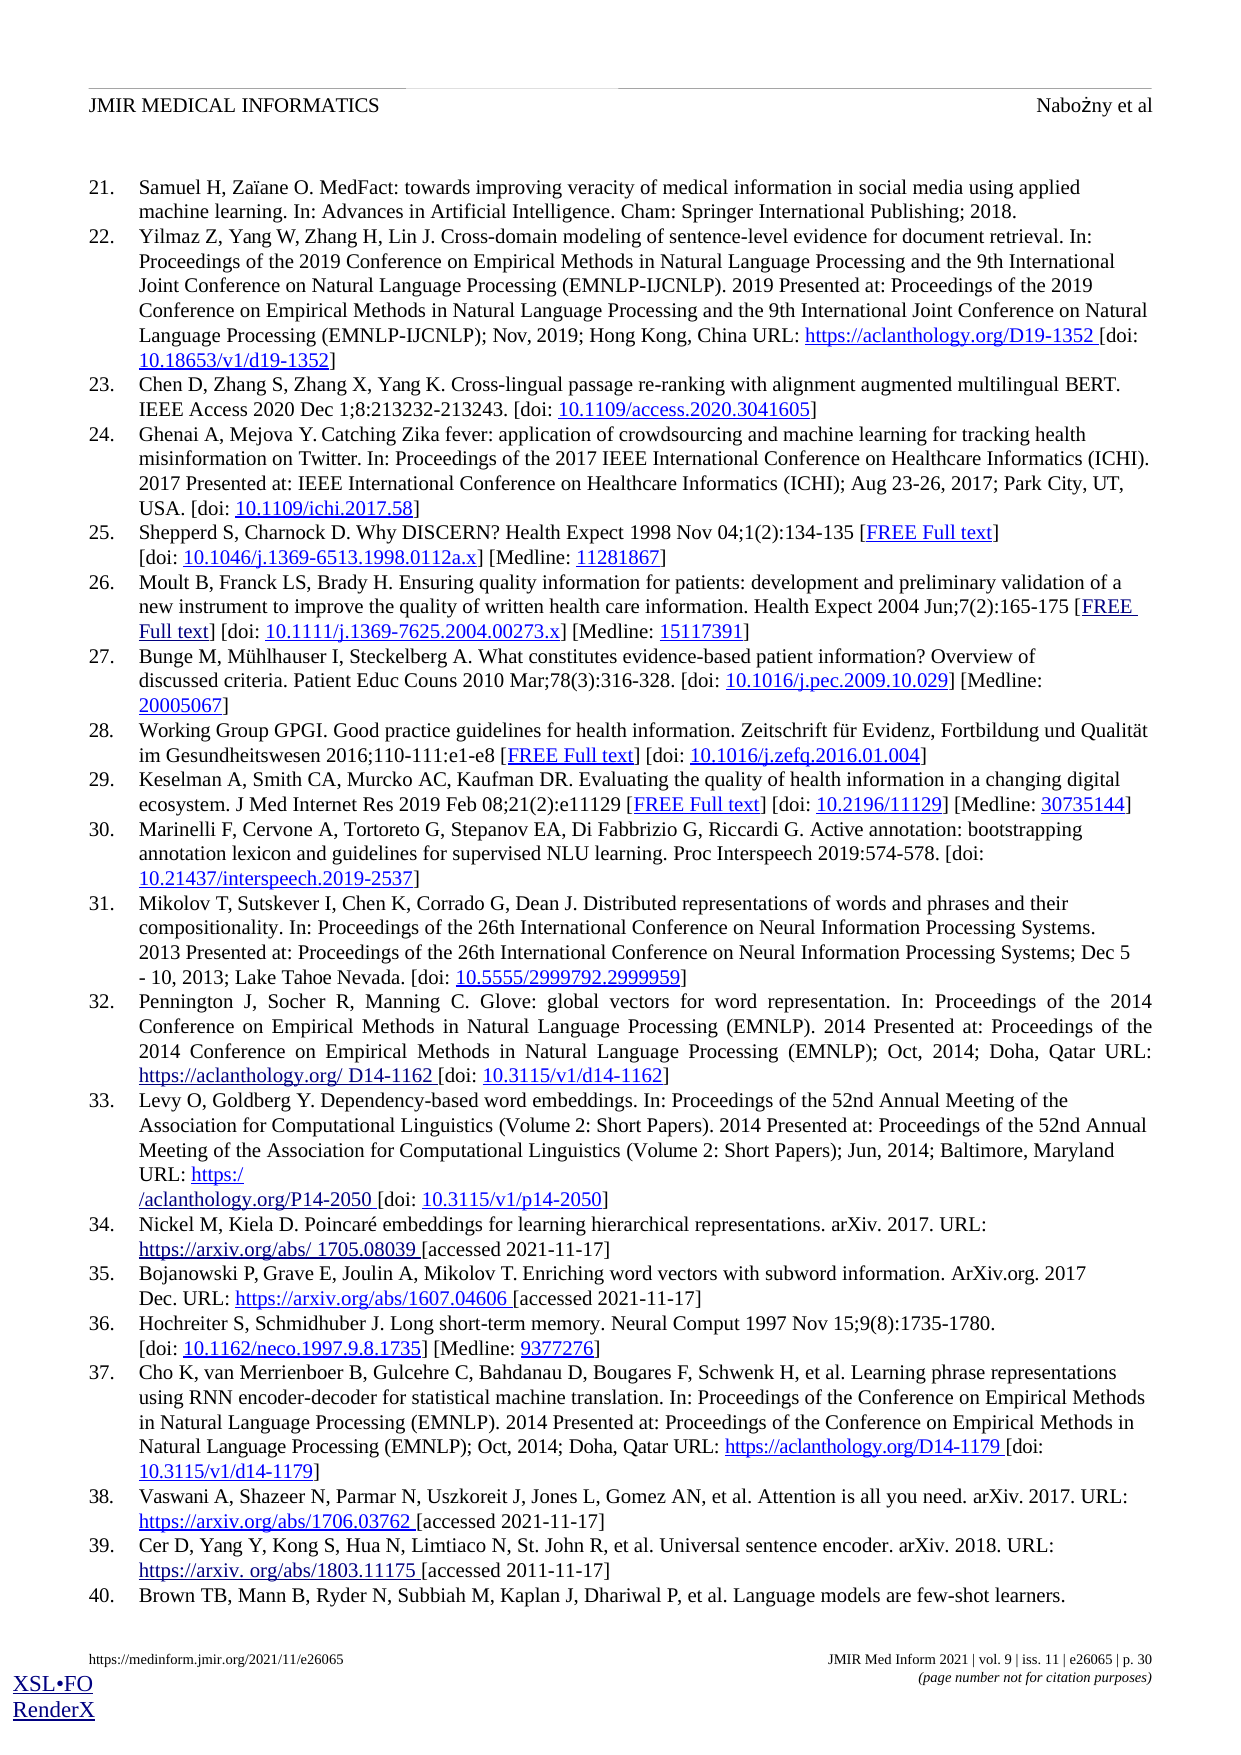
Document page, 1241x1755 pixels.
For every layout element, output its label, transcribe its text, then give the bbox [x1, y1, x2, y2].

list Nickel M, Kiela D. Poincaré embeddings for learning hierarchical representations. arXiv. 2017. URL: https://arxiv.org/abs/ 1705.08039 [accessed 2021-11-17] [88, 1212, 1152, 1261]
list Marinelli F, Cervone A, Tortoreto G, Stepanov EA, Di Fabbrizio G, Riccardi G. Active annotation: bootstrapping annotation lexicon and guidelines for supervised NLU learning. Proc Interspeech 2019:574-578. [doi: 10.21437/interspeech.2019-2537] [88, 817, 1152, 890]
list Hochreiter S, Schmidhuber J. Long short-term memory. Neural Comput 1997 Nov 15;9(8):1735-1780. [doi: 10.1162/neco.1997.9.8.1735] [Medline: 9377276] [88, 1311, 1039, 1359]
list Moult B, Franck LS, Brady H. Ensuring quality information for patients: development and preliminary validation of a new instrument to improve the quality of written health care information. Health Expect 2004 Jun;7(2):165-175 [FREE Full text] [doi: 10.1111/j.1369-7625.2004.00273.x] [Medline: 15117391] [88, 570, 1152, 643]
list Bunge M, Mühlhauser I, Steckelberg A. What constitutes evidence-based patient information? Overview of discussed criteria. Patient Educ Couns 2010 Mar;78(3):316-328. [doi: 10.1016/j.pec.2009.10.029] [Medline: 20005067] [88, 644, 1120, 717]
list Shepperd S, Charnock D. Why DISCERN? Health Expect 1998 Nov 04;1(2):134-135 [FREE Full text] [doi: 10.1046/j.1369-6513.1998.0112a.x] [Medline: 11281867] [88, 520, 1043, 569]
list Ghenai A, Mejova Y. Catching Zika fever: application of crowdsourcing and machine learning for tracking health misinformation on Twitter. In: Proceedings of the 2017 IEEE International Conference on Healthcare Informatics (ICHI). 2017 Presented at: IEEE International Conference on Healthcare Informatics (ICHI); Aug 23-26, 2017; Park City, UT, USA. [doi: 10.1109/ichi.2017.58] [88, 422, 1151, 520]
list Pennington J, Socher R, Manning C. Glove: global vectors for word representation. In: Proceedings of the 2014 Conference on Empirical Methods in Natural Language Processing (EMNLP). 2014 Presented at: Proceedings of the 2014 Conference on Empirical Methods in Natural Language Processing (EMNLP); Oct, 2014; Doha, Qatar URL: https://aclanthology.org/ D14-1162 [doi: 10.3115/v1/d14-1162] [88, 989, 1152, 1087]
list Keselman A, Smith CA, Murcko AC, Kaufman DR. Evaluating the quality of health information in a changing digital ecosystem. J Med Internet Res 2019 Feb 08;21(2):e11129 [FREE Full text] [doi: 10.2196/11129] [Medline: 30735144] [88, 767, 1132, 816]
text /aclanthology.org/P14-2050 [doi: 10.3115/v1/p14-2050] [138, 1187, 1163, 1211]
list Yilmaz Z, Yang W, Zhang H, Lin J. Cross-domain modeling of sentence-level evidence for document retrieval. In: Proceedings of the 2019 Conference on Empirical Methods in Natural Language Processing and the 9th International Joint Conference on Natural Language Processing (EMNLP-IJCNLP). 2019 Presented at: Proceedings of the 2019 Conference on Empirical Methods in Natural Language Processing and the 9th International Joint Conference on Natural Language Processing (EMNLP-IJCNLP); Nov, 2019; Hong Kong, China URL: https://aclanthology.org/D19-1352 [doi: 10.18653/v1/d19-1352] [88, 224, 1152, 372]
list Vaswani A, Shazeer N, Parmar N, Uszkoreit J, Jones L, Gomez AN, et al. Attention is all you need. arXiv. 2017. URL: https://arxiv.org/abs/1706.03762 [accessed 2021-11-17] [88, 1484, 1129, 1533]
list Cer D, Yang Y, Kong S, Hua N, Limtiaco N, St. John R, et al. Universal sentence encoder. arXiv. 2018. URL: https://arxiv. org/abs/1803.11175 [accessed 2011-11-17] [88, 1533, 1152, 1582]
list Cho K, van Merrienboer B, Gulcehre C, Bahdanau D, Bougares F, Schwenk H, et al. Learning phrase representations using RNN encoder-decoder for statistical machine translation. In: Proceedings of the Conference on Empirical Methods in Natural Language Processing (EMNLP). 2014 Presented at: Proceedings of the Conference on Empirical Methods in Natural Language Processing (EMNLP); Oct, 2014; Doha, Qatar URL: https://aclanthology.org/D14-1179 [doi: 10.3115/v1/d14-1179] [88, 1360, 1152, 1483]
list Mikolov T, Sutskever I, Chen K, Corrado G, Dean J. Distributed representations of words and phrases and their compositionality. In: Proceedings of the 26th International Conference on Neural Information Processing Systems. 2013 Presented at: Proceedings of the 26th International Conference on Neural Information Processing Systems; Dec 5 - 10, 2013; Lake Tahoe Nevada. [doi: 10.5555/2999792.2999959] [88, 891, 1142, 989]
list Chen D, Zhang S, Zhang X, Yang K. Cross-lingual passage re-ranking with alignment augmented multilingual BERT. IEEE Access 2020 Dec 1;8:213232-213243. [doi: 10.1109/access.2020.3041605] [88, 372, 1122, 421]
list Brown TB, Mann B, Ryder N, Subbiah M, Kaplan J, Dhariwal P, et al. Language models are few-shot learners. [88, 1583, 1152, 1607]
list Bojanowski P, Grave E, Joulin A, Mikolov T. Enriching word vectors with subword information. ArXiv.org. 2017 Dec. URL: https://arxiv.org/abs/1607.04606 [accessed 2021-11-17] [88, 1261, 1129, 1310]
list Levy O, Goldberg Y. Dependency-based word embeddings. In: Proceedings of the 52nd Annual Meeting of the Association for Computational Linguistics (Volume 2: Short Papers). 2014 Presented at: Proceedings of the 52nd Annual Meeting of the Association for Computational Linguistics (Volume 2: Short Papers); Jun, 2014; Baltimore, Maryland URL: https:/ [88, 1088, 1152, 1186]
list Samuel H, Zaïane O. MedFact: towards improving veracity of medical information in social media using applied machine learning. In: Advances in Artificial Intelligence. Cham: Springer International Publishing; 2018. [88, 175, 1152, 223]
list Working Group GPGI. Good practice guidelines for health information. Zeitschrift für Evidenz, Fortbildung und Qualität im Gesundheitswesen 2016;110-111:e1-e8 [FREE Full text] [doi: 10.1016/j.zefq.2016.01.004] [88, 718, 1149, 767]
